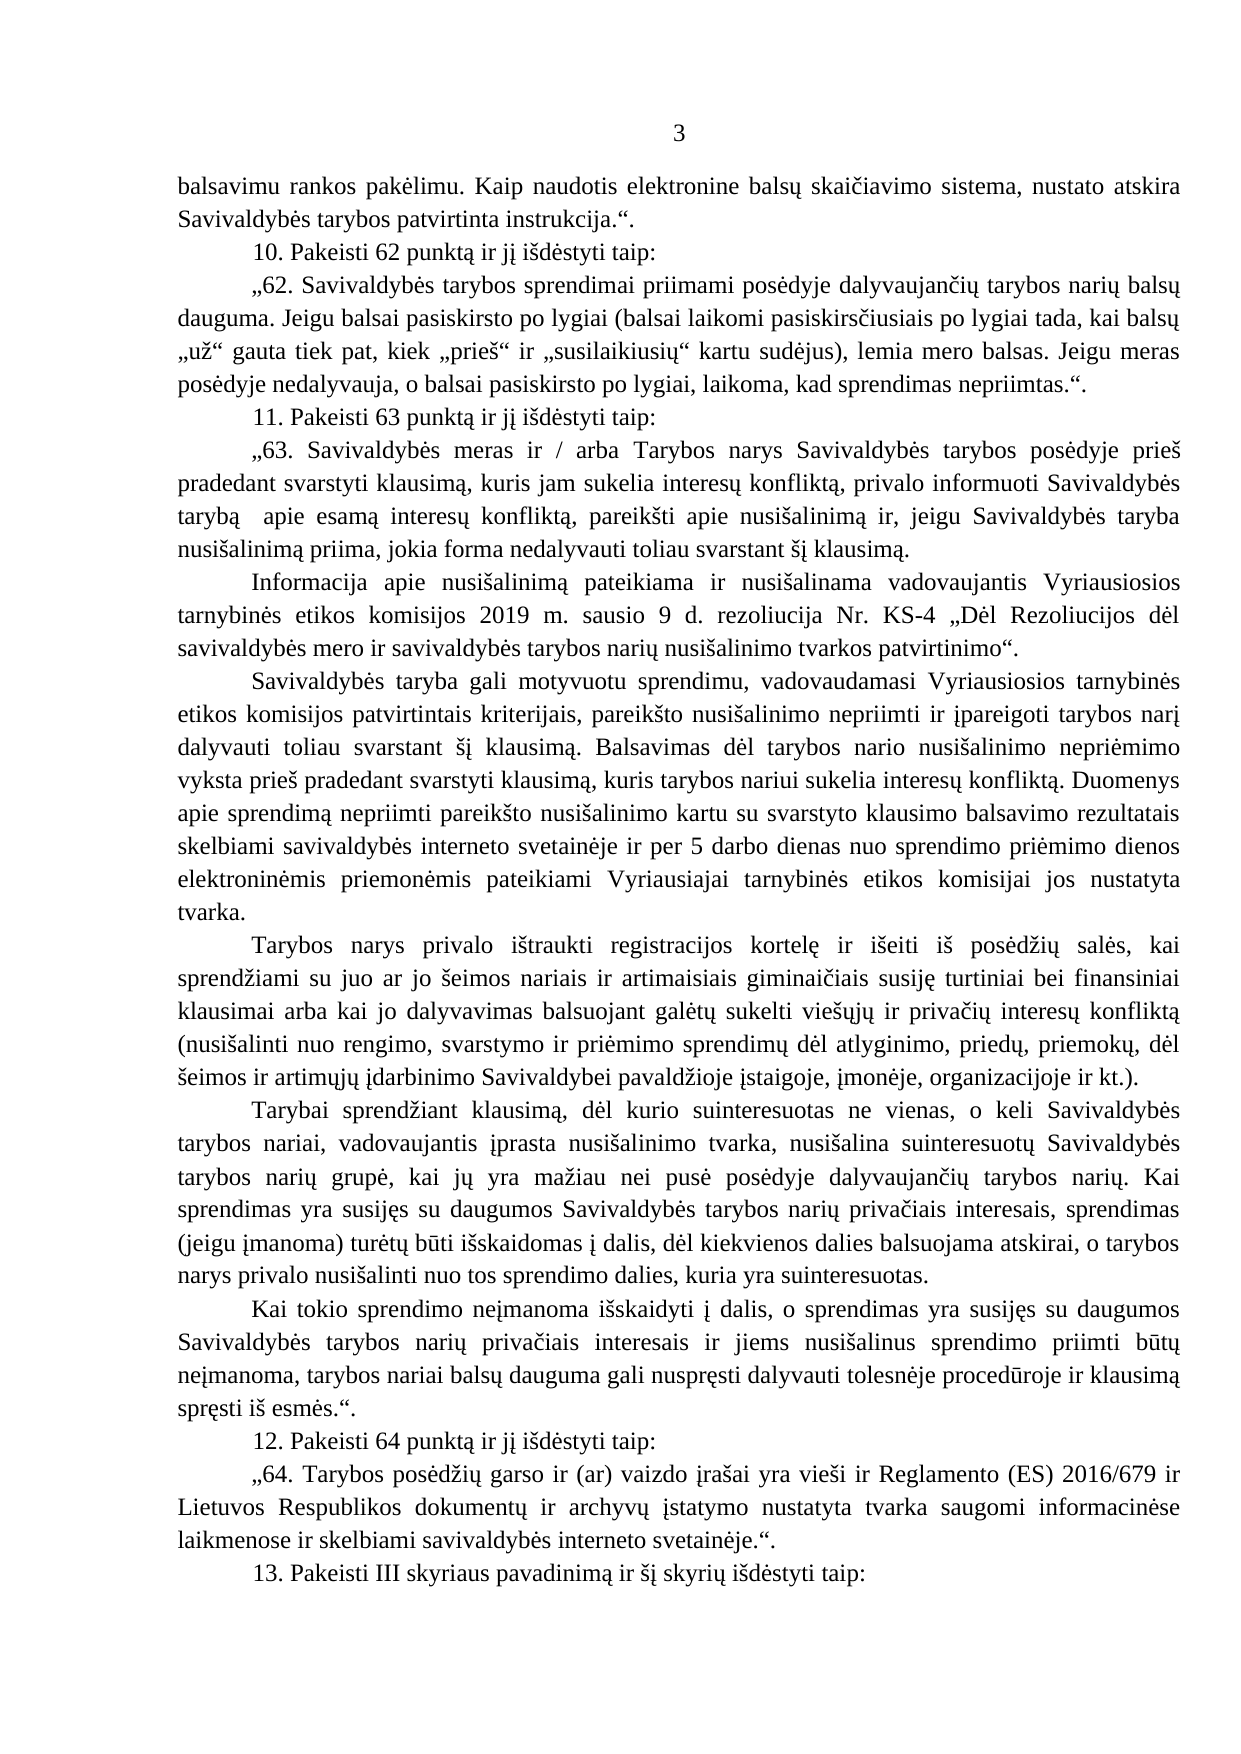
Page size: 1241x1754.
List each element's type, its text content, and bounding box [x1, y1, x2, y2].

text 13. Pakeisti III skyriaus pavadinimą ir šį skyrių išdėstyti taip: [252, 1558, 1181, 1587]
text Savivaldybės taryba gali motyvuotu sprendimu, vadovaudamasi Vyriausiosios tarnybinės etikos komisijos patvirtintais kriterijais, pareikšto nusišalinimo nepriimti ir įpareigoti tarybos narį dalyvauti toliau svarstant šį klausimą. Balsavimas dėl tarybos nario nusišalinimo nepriėmimo vyksta prieš pradedant svarstyti klausimą, kuris tarybos nariui sukelia interesų konfliktą. Duomenys apie sprendimą nepriimti pareikšto nusišalinimo kartu su svarstyto klausimo balsavimo rezultatais skelbiami savivaldybės interneto svetainėje ir per 5 darbo dienas nuo sprendimo priėmimo dienos elektroninėmis priemonėmis pateikiami Vyriausiajai tarnybinės etikos komisijai jos nustatyta tvarka. [177, 666, 1181, 926]
text „62. Savivaldybės tarybos sprendimai priimami posėdyje dalyvaujančių tarybos narių balsų dauguma. Jeigu balsai pasiskirsto po lygiai (balsai laikomi pasiskirsčiusiais po lygiai tada, kai balsų „už“ gauta tiek pat, kiek „prieš“ ir „susilaikiusių“ kartu sudėjus), lemia mero balsas. Jeigu meras posėdyje nedalyvauja, o balsai pasiskirsto po lygiai, laikoma, kad sprendimas nepriimtas.“. [177, 270, 1181, 398]
text Tarybai sprendžiant klausimą, dėl kurio suinteresuotas ne vienas, o keli Savivaldybės tarybos nariai, vadovaujantis įprasta nusišalinimo tvarka, nusišalina suinteresuotų Savivaldybės tarybos narių grupė, kai jų yra mažiau nei pusė posėdyje dalyvaujančių tarybos narių. Kai sprendimas yra susijęs su daugumos Savivaldybės tarybos narių privačiais interesais, sprendimas (jeigu įmanoma) turėtų būti išskaidomas į dalis, dėl kiekvienos dalies balsuojama atskirai, o tarybos narys privalo nusišalinti nuo tos sprendimo dalies, kuria yra suinteresuotas. [177, 1096, 1181, 1289]
text balsavimu rankos pakėlimu. Kaip naudotis elektronine balsų skaičiavimo sistema, nustato atskira Savivaldybės tarybos patvirtinta instrukcija.“. [177, 171, 1181, 233]
text Kai tokio sprendimo neįmanoma išskaidyti į dalis, o sprendimas yra susijęs su daugumos Savivaldybės tarybos narių privačiais interesais ir jiems nusišalinus sprendimo priimti būtų neįmanoma, tarybos nariai balsų dauguma gali nuspręsti dalyvauti tolesnėje procedūroje ir klausimą spręsti iš esmės.“. [177, 1294, 1181, 1421]
text „63. Savivaldybės meras ir / arba Tarybos narys Savivaldybės tarybos posėdyje prieš pradedant svarstyti klausimą, kuris jam sukelia interesų konfliktą, privalo informuoti Savivaldybės tarybą apie esamą interesų konfliktą, pareikšti apie nusišalinimą ir, jeigu Savivaldybės taryba nusišalinimą priima, jokia forma nedalyvauti toliau svarstant šį klausimą. [177, 435, 1181, 563]
text 10. Pakeisti 62 punktą ir jį išdėstyti taip: [252, 237, 1181, 266]
text „64. Tarybos posėdžių garso ir (ar) vaizdo įrašai yra vieši ir Reglamento (ES) 2016/679 ir Lietuvos Respublikos dokumentų ir archyvų įstatymo nustatyta tvarka saugomi informacinėse laikmenose ir skelbiami savivaldybės interneto svetainėje.“. [177, 1459, 1181, 1553]
text 11. Pakeisti 63 punktą ir jį išdėstyti taip: [252, 402, 1181, 431]
text Informacija apie nusišalinimą pateikiama ir nusišalinama vadovaujantis Vyriausiosios tarnybinės etikos komisijos 2019 m. sausio 9 d. rezoliucija Nr. KS-4 „Dėl Rezoliucijos dėl savivaldybės mero ir savivaldybės tarybos narių nusišalinimo tvarkos patvirtinimo“. [177, 567, 1181, 662]
text Tarybos narys privalo ištraukti registracijos kortelę ir išeiti iš posėdžių salės, kai sprendžiami su juo ar jo šeimos nariais ir artimaisiais giminaičiais susiję turtiniai bei finansiniai klausimai arba kai jo dalyvavimas balsuojant galėtų sukelti viešųjų ir privačių interesų konfliktą (nusišalinti nuo rengimo, svarstymo ir priėmimo sprendimų dėl atlyginimo, priedų, priemokų, dėl šeimos ir artimųjų įdarbinimo Savivaldybei pavaldžioje įstaigoje, įmonėje, organizacijoje ir kt.). [177, 930, 1181, 1091]
text 12. Pakeisti 64 punktą ir jį išdėstyti taip: [252, 1426, 1181, 1454]
